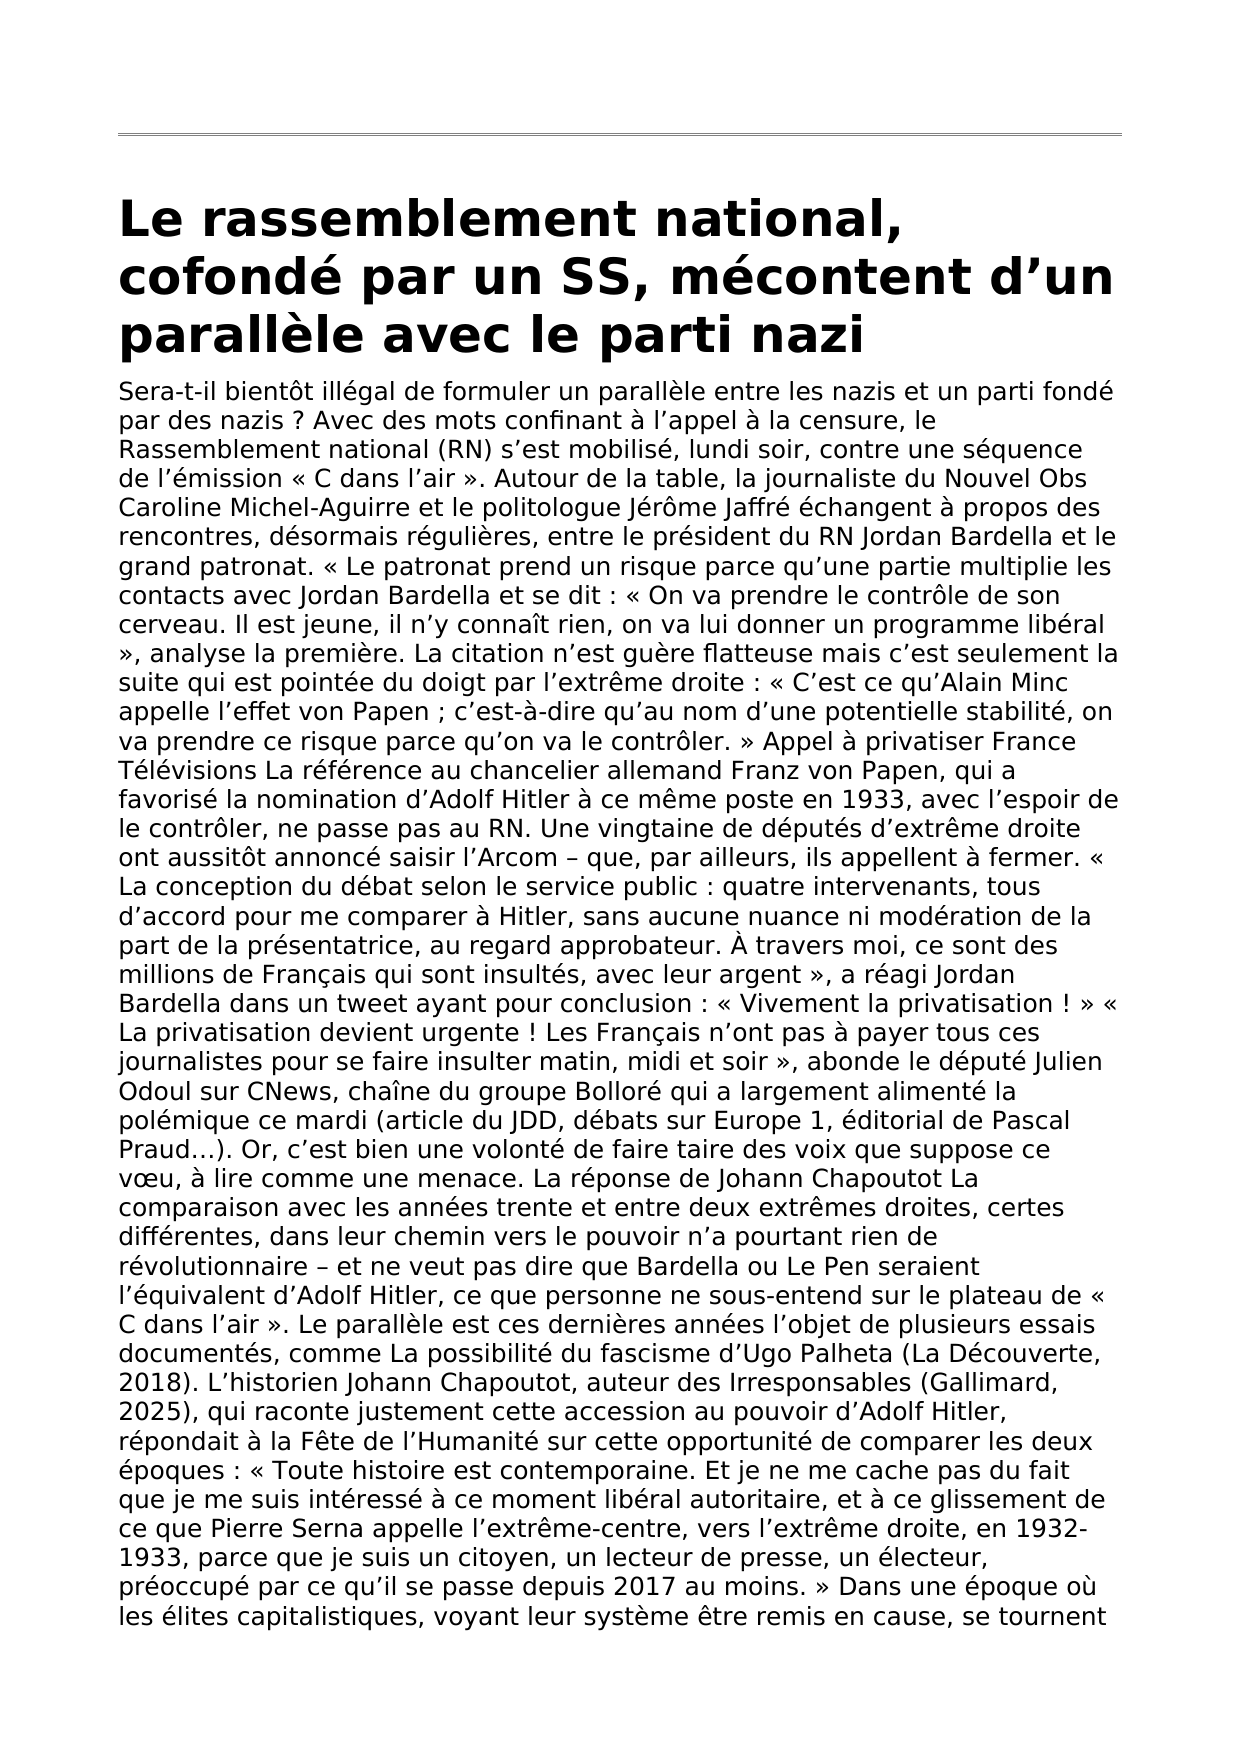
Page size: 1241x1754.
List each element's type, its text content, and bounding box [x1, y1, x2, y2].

text Sera-t-il bientôt illégal de formuler un parallèle entre les nazis et un parti fondé par des nazis ? Avec des mots confinant à l’appel à la censure, le Rassemblement national (RN) s’est mobilisé, lundi soir, contre une séquence de l’émission « C dans l’air ». Autour de la table, la journaliste du Nouvel Obs Caroline Michel-Aguirre et le politologue Jérôme Jaffré échangent à propos des rencontres, désormais régulières, entre le président du RN Jordan Bardella et le grand patronat. « Le patronat prend un risque parce qu’une partie multiplie les contacts avec Jordan Bardella et se dit : « On va prendre le contrôle de son cerveau. Il est jeune, il n’y connaît rien, on va lui donner un programme libéral », analyse la première. La citation n’est guère flatteuse mais c’est seulement la suite qui est pointée du doigt par l’extrême droite : « C’est ce qu’Alain Minc appelle l’effet von Papen ; c’est-à-dire qu’au nom d’une potentielle stabilité, on va prendre ce risque parce qu’on va le contrôler. » Appel à privatiser France Télévisions La référence au chancelier allemand Franz von Papen, qui a favorisé la nomination d’Adolf Hitler à ce même poste en 1933, avec l’espoir de le contrôler, ne passe pas au RN. Une vingtaine de députés d’extrême droite ont aussitôt annoncé saisir l’Arcom – que, par ailleurs, ils appellent à fermer. « La conception du débat selon le service public : quatre intervenants, tous d’accord pour me comparer à Hitler, sans aucune nuance ni modération de la part de la présentatrice, au regard approbateur. À travers moi, ce sont des millions de Français qui sont insultés, avec leur argent », a réagi Jordan Bardella dans un tweet ayant pour conclusion : « Vivement la privatisation ! » « La privatisation devient urgente ! Les Français n’ont pas à payer tous ces journalistes pour se faire insulter matin, midi et soir », abonde le député Julien Odoul sur CNews, chaîne du groupe Bolloré qui a largement alimenté la polémique ce mardi (article du JDD, débats sur Europe 1, éditorial de Pascal Praud…). Or, c’est bien une volonté de faire taire des voix que suppose ce vœu, à lire comme une menace. La réponse de Johann Chapoutot La comparaison avec les années trente et entre deux extrêmes droites, certes différentes, dans leur chemin vers le pouvoir n’a pourtant rien de révolutionnaire – et ne veut pas dire que Bardella ou Le Pen seraient l’équivalent d’Adolf Hitler, ce que personne ne sous-entend sur le plateau de « C dans l’air ». Le parallèle est ces dernières années l’objet de plusieurs essais documentés, comme La possibilité du fascisme d’Ugo Palheta (La Découverte, 2018). L’historien Johann Chapoutot, auteur des Irresponsables (Gallimard, 2025), qui raconte justement cette accession au pouvoir d’Adolf Hitler, répondait à la Fête de l’Humanité sur cette opportunité de comparer les deux époques : « Toute histoire est contemporaine. Et je ne me cache pas du fait que je me suis intéressé à ce moment libéral autoritaire, et à ce glissement de ce que Pierre Serna appelle l’extrême-centre, vers l’extrême droite, en 1932-1933, parce que je suis un citoyen, un lecteur de presse, un électeur, préoccupé par ce qu’il se passe depuis 2017 au moins. » Dans une époque où les élites capitalistiques, voyant leur système être remis en cause, se tournent [118, 377, 1122, 1631]
subtitle Le rassemblement national, cofondé par un SS, mécontent d’un parallèle avec le parti nazi [118, 189, 1122, 364]
